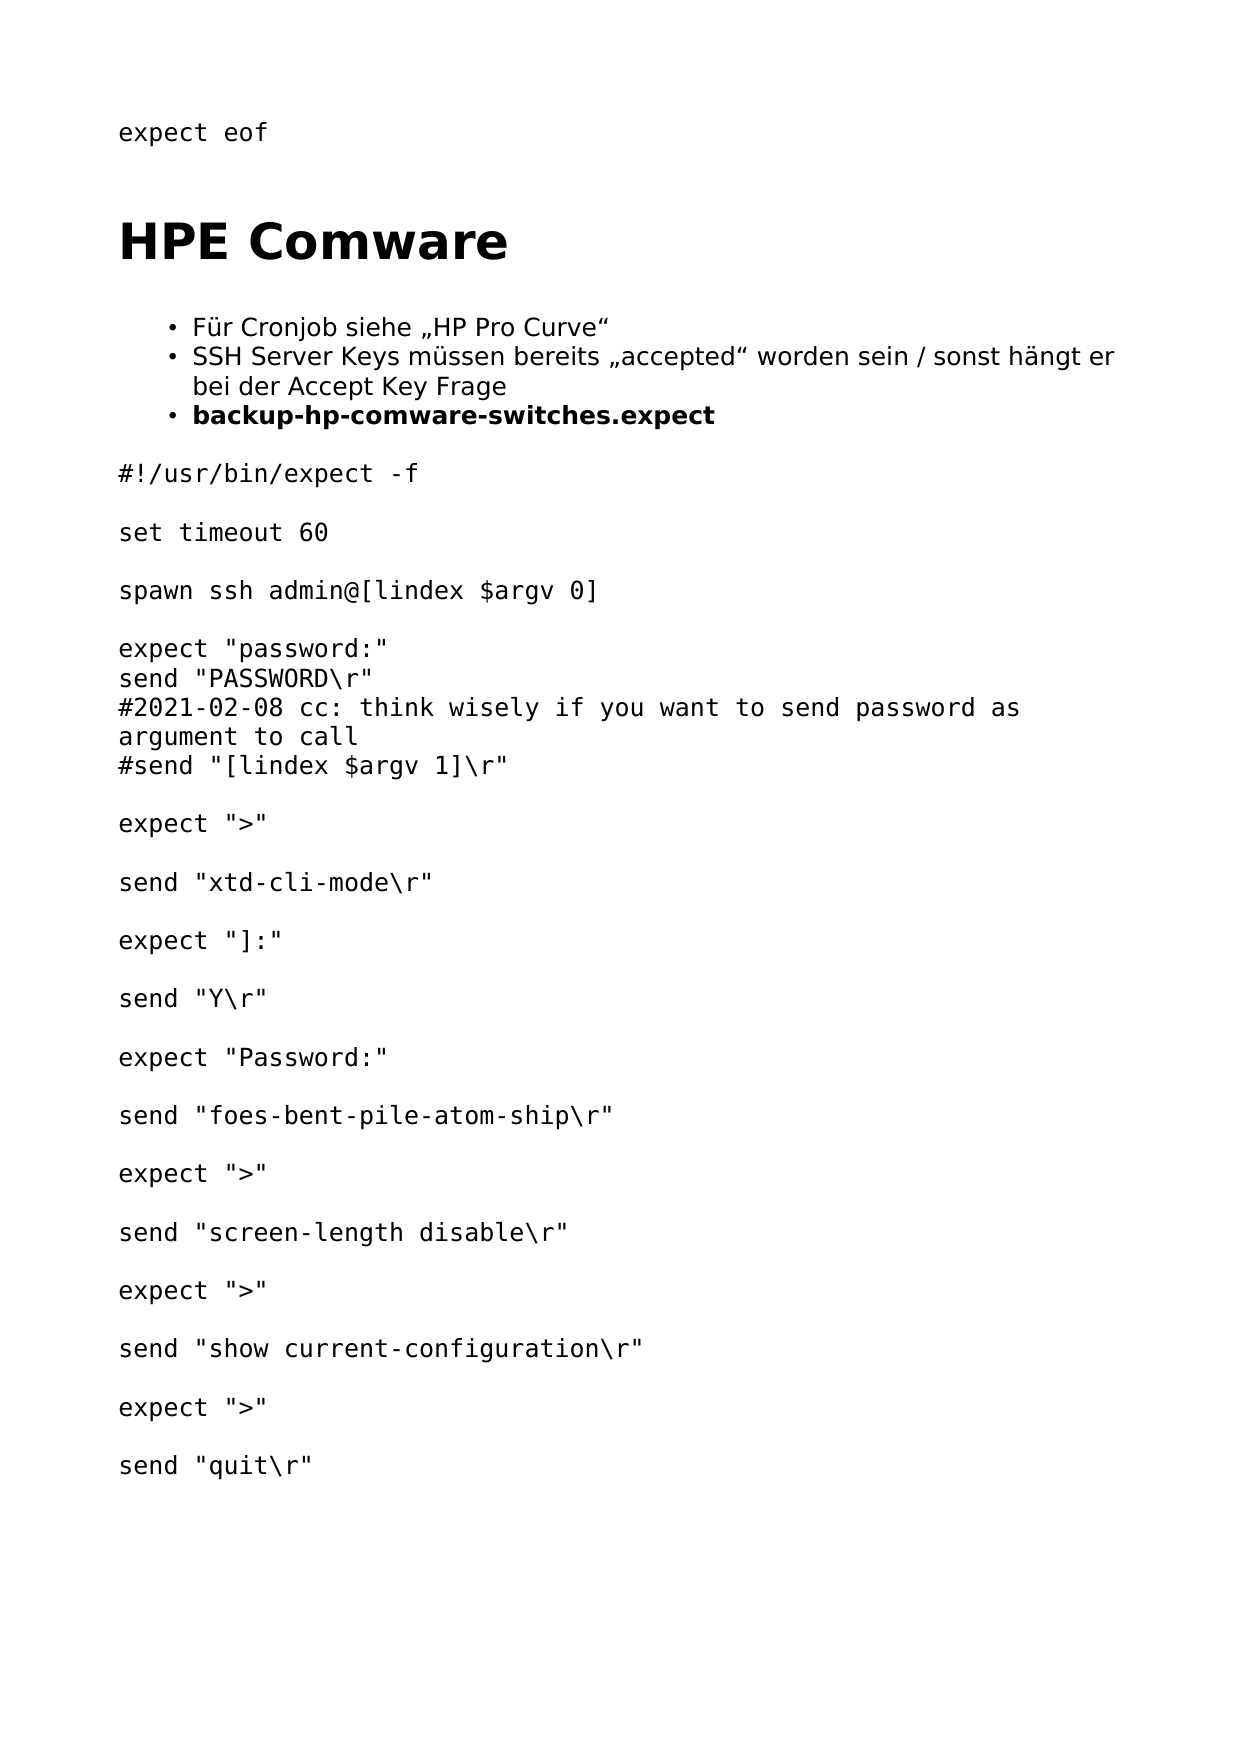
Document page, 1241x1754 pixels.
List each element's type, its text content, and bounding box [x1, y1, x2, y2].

list backup-hp-comware-switches.expect [177, 401, 1122, 430]
subtitle HPE Comware [118, 213, 1122, 271]
text expect eof [118, 118, 1122, 176]
text #!/usr/bin/expect -f set timeout 60 spawn ssh admin@[lindex $argv 0] expect "password:" send "PASSWORD\r" #2021-02-08 cc: think wisely if you want to send password as argument to call #send "[lindex $argv 1]\r" expect ">" send "xtd-cli-mode\r" expect "]:" send "Y\r" expect "Password:" send "foes-bent-pile-atom-ship\r" expect ">" send "screen-length disable\r" expect ">" send "show current-configuration\r" expect ">" send "quit\r" [118, 459, 1122, 1480]
list Für Cronjob siehe „HP Pro Curve“ [177, 313, 1122, 343]
list SSH Server Keys müssen bereits „accepted“ worden sein / sonst hängt er bei der Accept Key Frage [177, 343, 1122, 401]
